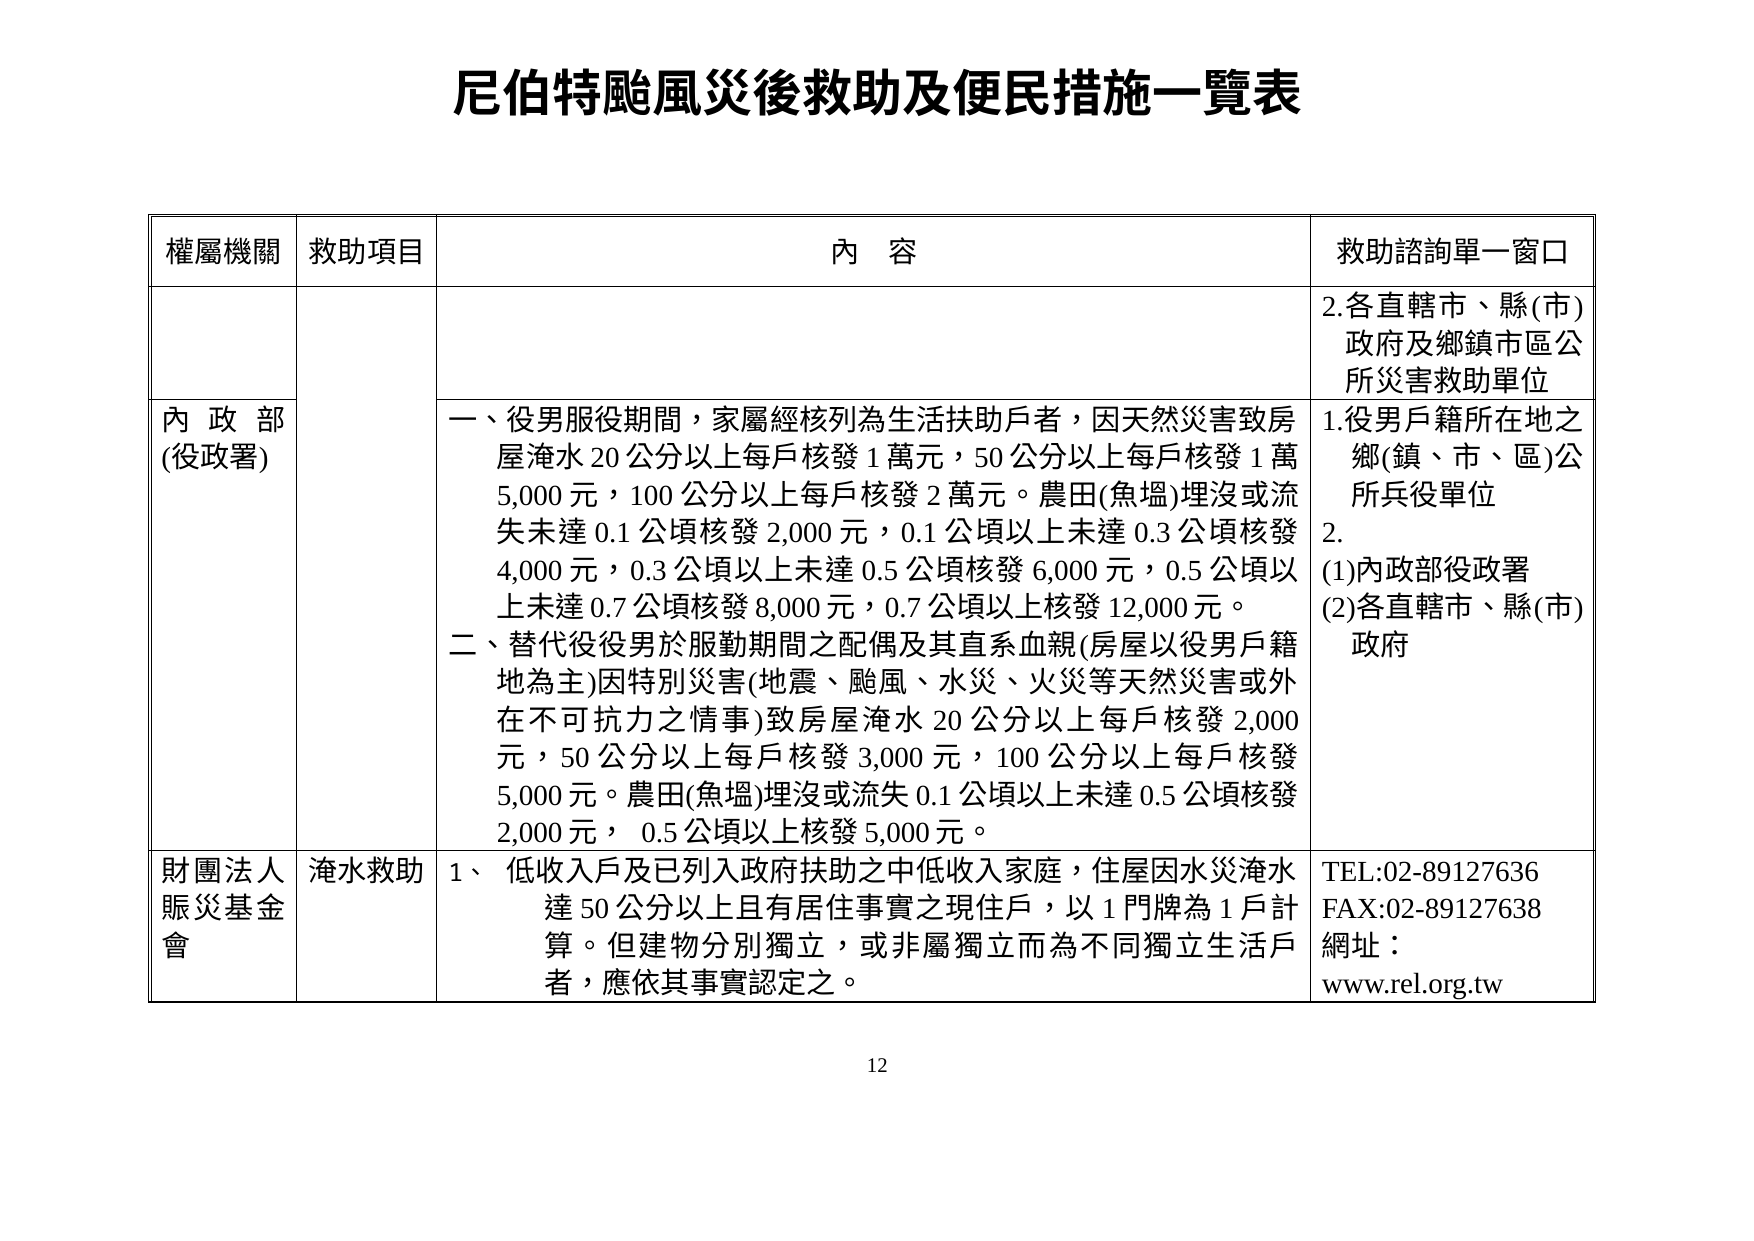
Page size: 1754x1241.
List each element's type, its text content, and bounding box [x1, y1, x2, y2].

table_cell [152, 475, 296, 850]
table_header 救助項目 [297, 217, 436, 286]
table_cell 2.各直轄市、縣(市)政府及鄉鎮市區公所災害救助單位 [1311, 287, 1593, 399]
table_header 權屬機關 [152, 217, 296, 286]
table_header 內 容 [437, 217, 1310, 286]
table_cell TEL:02-89127636 FAX:02-89127638 網址： www.rel.org.tw [1311, 851, 1593, 1001]
table_cell 低收入戶及已列入政府扶助之中低收入家庭，住屋因水災淹水達50公分以上且有居住事實之現住戶，以1門牌為1戶計算。但建物分別獨立，或非屬獨立而為不同獨立生活戶者，應依其事實認定之。 每戶發給5,000元。 安遷、租屋、住戶淹水賑助，以賑助1項為限。 由中央社政主管機關或災害發生地之直轄市、縣（市）政府於災害發生後3個月內，備函敘明請領賑助種類、戶數及具體事實向本會提出申請，本會審查通過後將賑助金額滙撥至該直轄市、縣（市）政府轉發。 [437, 851, 1310, 1001]
table_cell 一、役男服役期間，家屬經核列為生活扶助戶者，因天然災害致房屋淹水20公分以上每戶核發1萬元，50公分以上每戶核發1萬5,000元，100公分以上每戶核發2萬元。農田(魚塭)埋沒或流失未達0.1公頃核發2,000元，0.1公頃以上未達0.3公頃核發4,000元，0.3公頃以上未達0.5公頃核發6,000元，0.5公頃以上未達0.7公頃核發8,000元，0.7公頃以上核發12,000元。 二、替代役役男於服勤期間之配偶及其直系血親(房屋以役男戶籍地為主)因特別災害(地震、颱風、水災、火災等天然災害或外在不可抗力之情事)致房屋淹水20公分以上每戶核發2,000元，50公分以上每戶核發3,000元，100公分以上每戶核發5,000元。農田(魚塭)埋沒或流失0.1公頃以上未達0.5公頃核發2,000元， 0.5公頃以上核發5,000元。 [437, 400, 1310, 850]
table_header 救助諮詢單一窗口 [1311, 217, 1593, 286]
table_cell 1.役男戶籍所在地之鄉(鎮、市、區)公所兵役單位 2. (1)內政部役政署 (2)各直轄市、縣(市)政府 [1311, 400, 1593, 850]
table_cell 財團法人賑災基金會 [152, 851, 296, 1001]
table_cell [437, 287, 1310, 399]
table_cell 淹水救助 [297, 851, 436, 1001]
table_cell [297, 287, 436, 850]
table_cell [152, 287, 296, 399]
table_cell 內政部(役政署) [152, 400, 296, 475]
